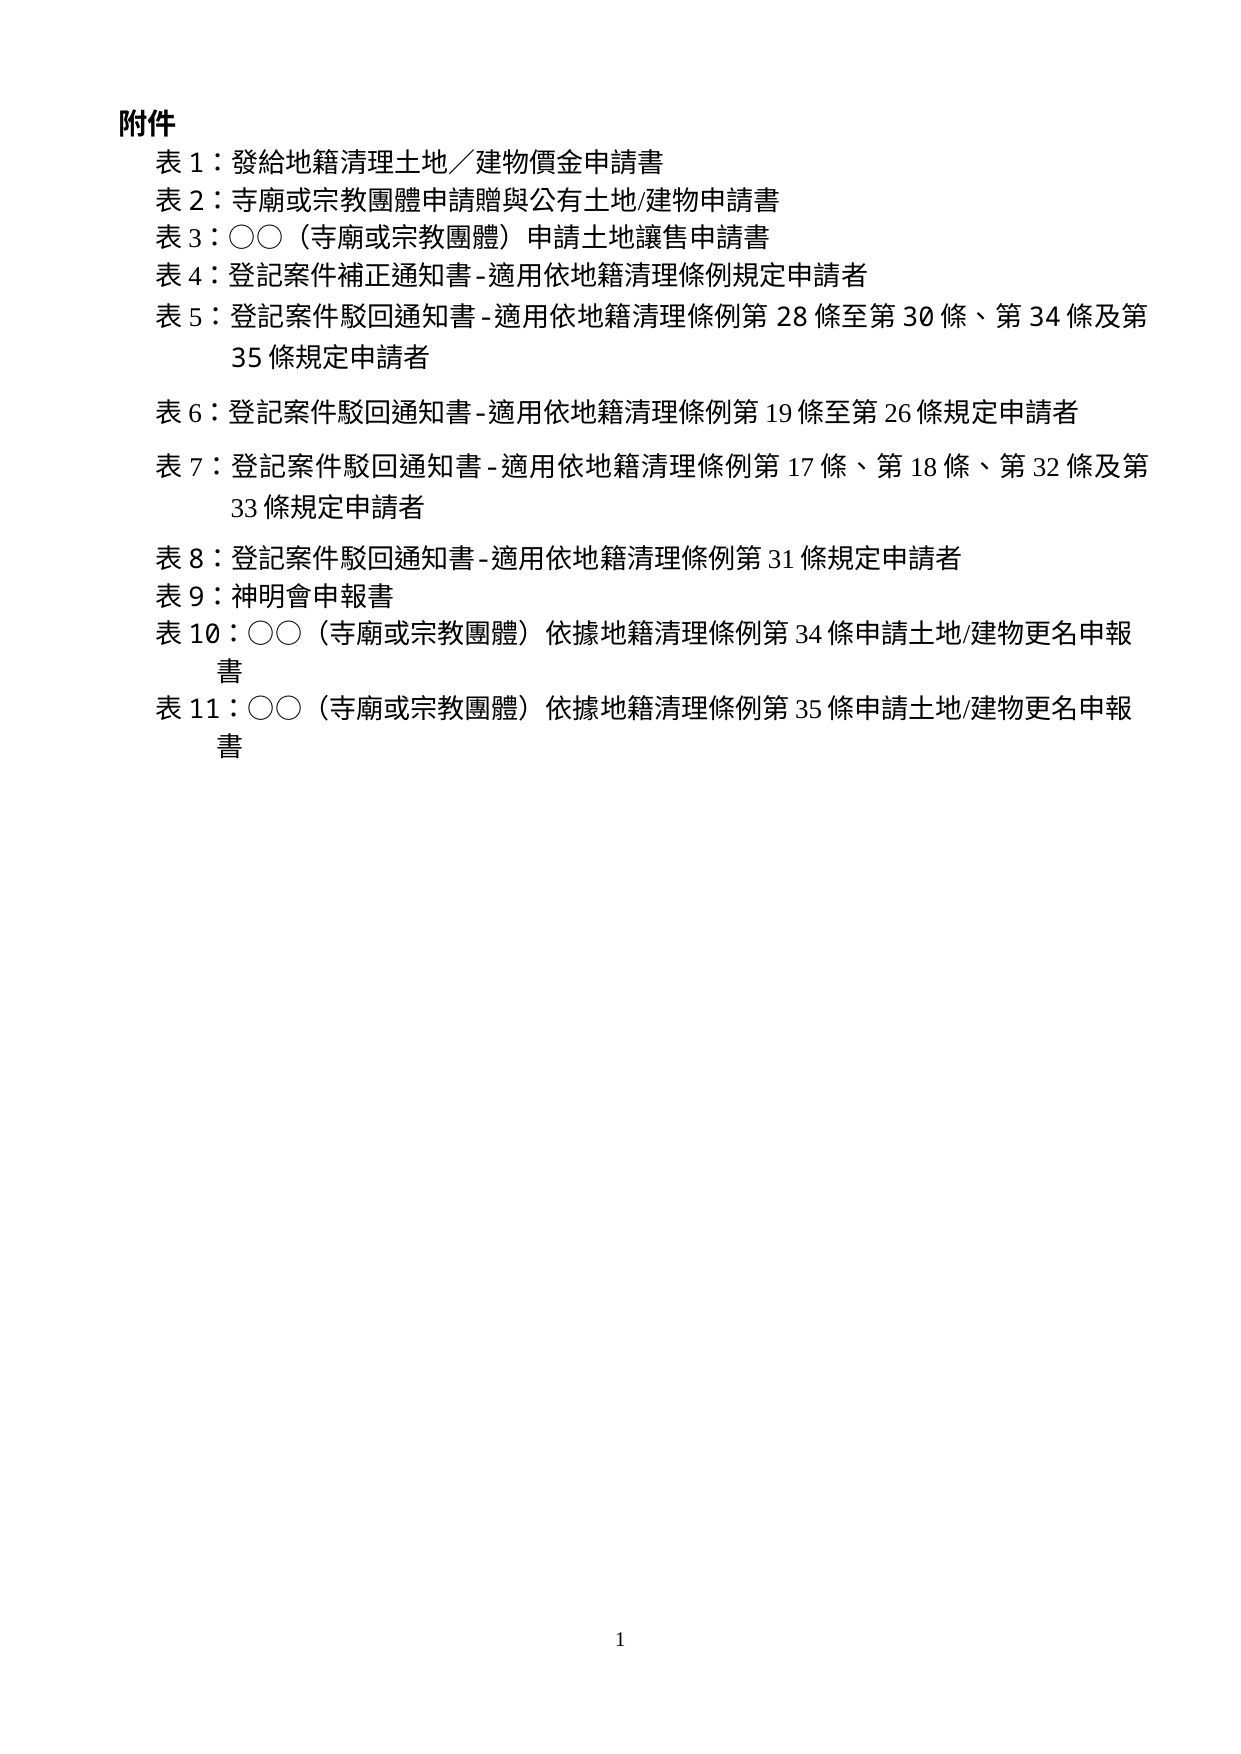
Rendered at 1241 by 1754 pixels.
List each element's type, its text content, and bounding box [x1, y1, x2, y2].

text 表5：登記案件駁回通知書-適用依地籍清理條例第28條至第30條、第34條及第35條規定申請者 [156, 293, 1149, 376]
text 表8：登記案件駁回通知書-適用依地籍清理條例第31條規定申請者 [156, 539, 1149, 576]
text 表10：○○（寺廟或宗教團體）依據地籍清理條例第34條申請土地/建物更名申報書 [156, 614, 1149, 689]
text 表2：寺廟或宗教團體申請贈與公有土地/建物申請書 [156, 180, 1149, 218]
text 表11：○○（寺廟或宗教團體）依據地籍清理條例第35條申請土地/建物更名申報書 [156, 689, 1149, 764]
text 表3：○○（寺廟或宗教團體）申請土地讓售申請書 [156, 218, 1149, 255]
text 表1：發給地籍清理土地∕建物價金申請書 [156, 143, 1149, 180]
text 表6：登記案件駁回通知書-適用依地籍清理條例第19條至第26條規定申請者 [156, 389, 1149, 430]
text 附件 [118, 89, 1122, 143]
text 表9：神明會申報書 [156, 576, 1149, 614]
text 表4：登記案件補正通知書-適用依地籍清理條例規定申請者 [156, 255, 1149, 293]
text 表7：登記案件駁回通知書-適用依地籍清理條例第17條、第18條、第32條及第33條規定申請者 [156, 443, 1149, 526]
